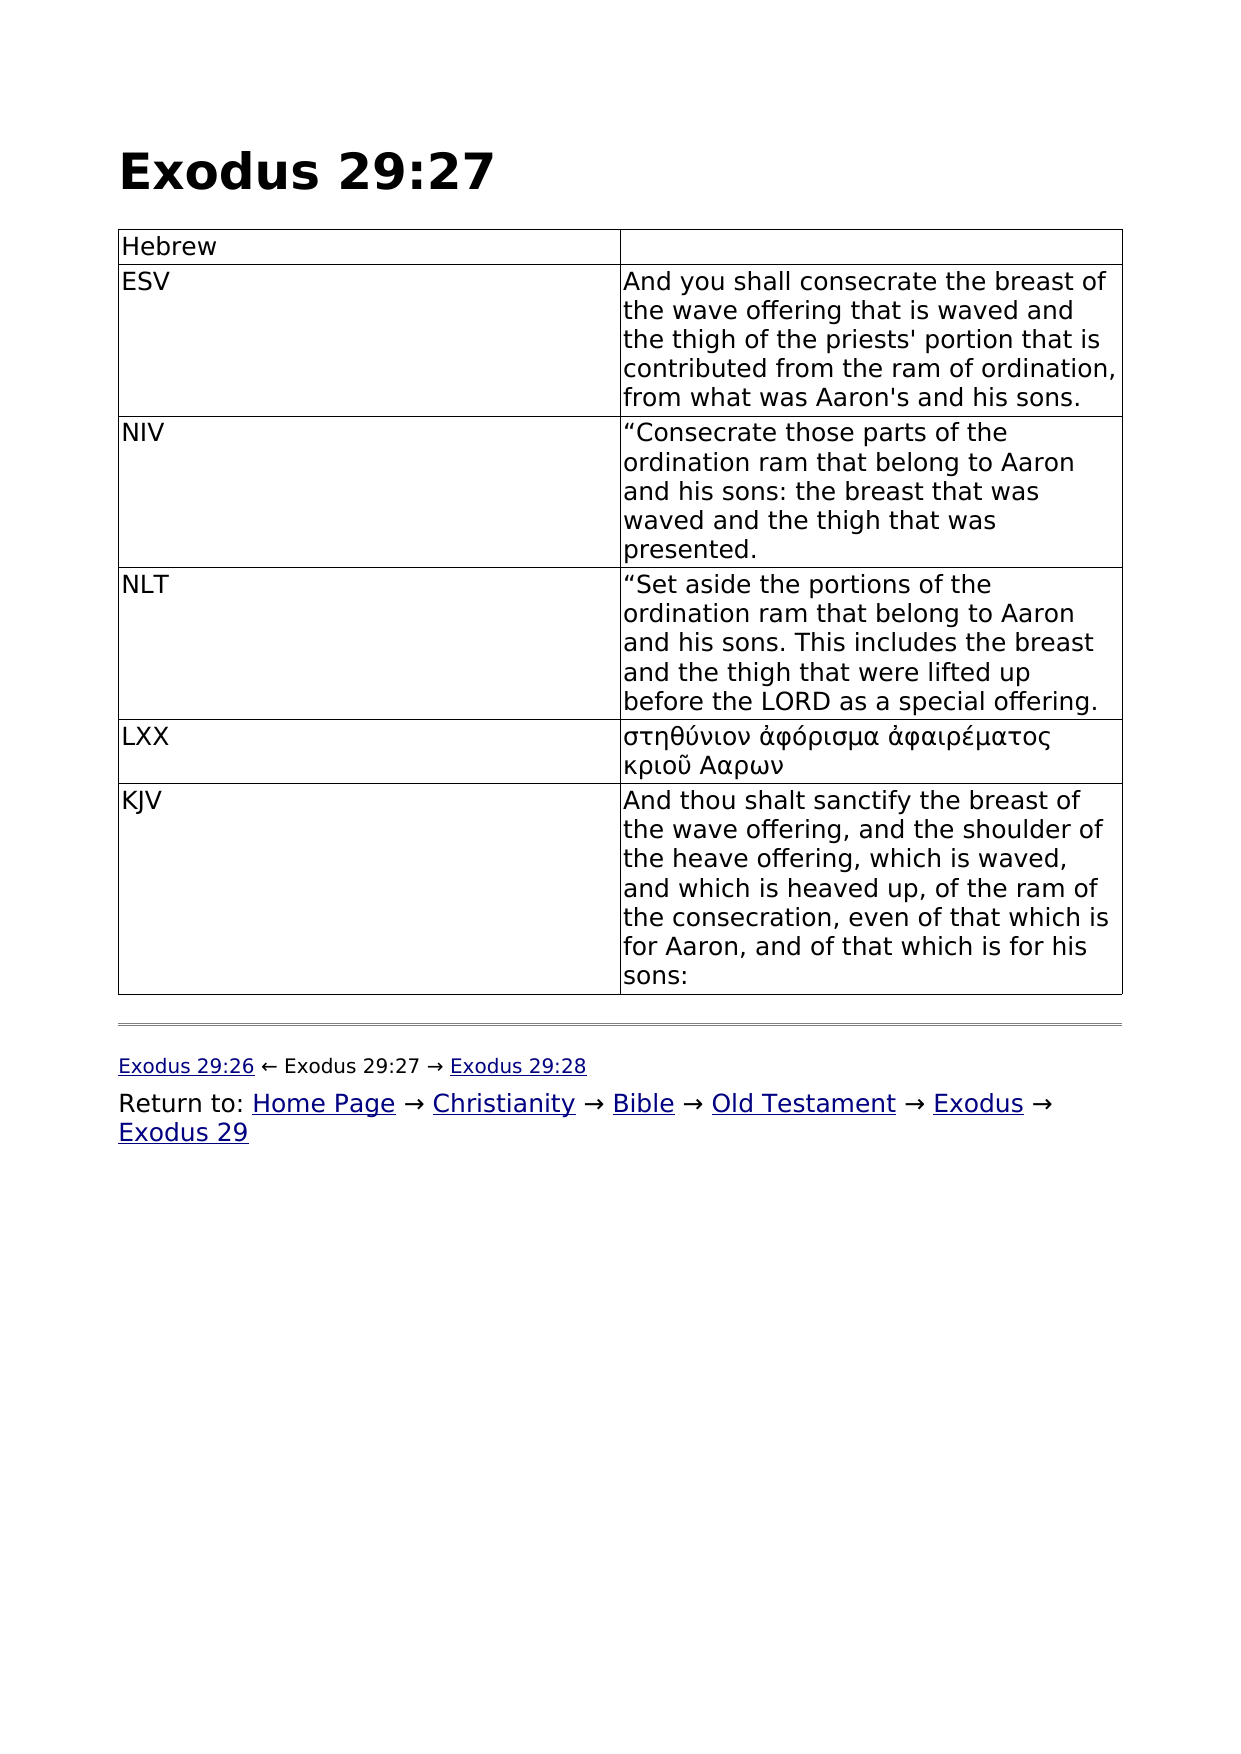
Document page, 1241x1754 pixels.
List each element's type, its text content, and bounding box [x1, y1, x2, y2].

table_cell And you shall consecrate the breast of the wave offering that is waved and the thigh of the priests' portion that is contributed from the ram of ordination, from what was Aaron's and his sons. [621, 265, 1122, 416]
text Return to: Home Page → Christianity → Bible → Old Testament → Exodus → Exodus 29 [118, 1089, 1122, 1147]
table_header [621, 230, 1122, 264]
table_cell “Consecrate those parts of the ordination ram that belong to Aaron and his sons: the breast that was waved and the thigh that was presented. [621, 417, 1122, 567]
table_header Hebrew [119, 230, 620, 264]
text Exodus 29:26 ← Exodus 29:27 → Exodus 29:28 [118, 1055, 1122, 1089]
table_cell στηθύνιον ἀφόρισμα ἀφαιρέματος κριοῦ Ααρων [621, 720, 1122, 783]
subtitle Exodus 29:27 [118, 143, 1122, 201]
table_cell KJV [119, 784, 620, 993]
table_cell ESV [119, 265, 620, 416]
table_cell LXX [119, 720, 620, 783]
table_cell NLT [119, 568, 620, 719]
table_cell “Set aside the portions of the ordination ram that belong to Aaron and his sons. This includes the breast and the thigh that were lifted up before the LORD as a special offering. [621, 568, 1122, 719]
table_cell And thou shalt sanctify the breast of the wave offering, and the shoulder of the heave offering, which is waved, and which is heaved up, of the ram of the consecration, even of that which is for Aaron, and of that which is for his sons: [621, 784, 1122, 993]
table_cell NIV [119, 417, 620, 567]
